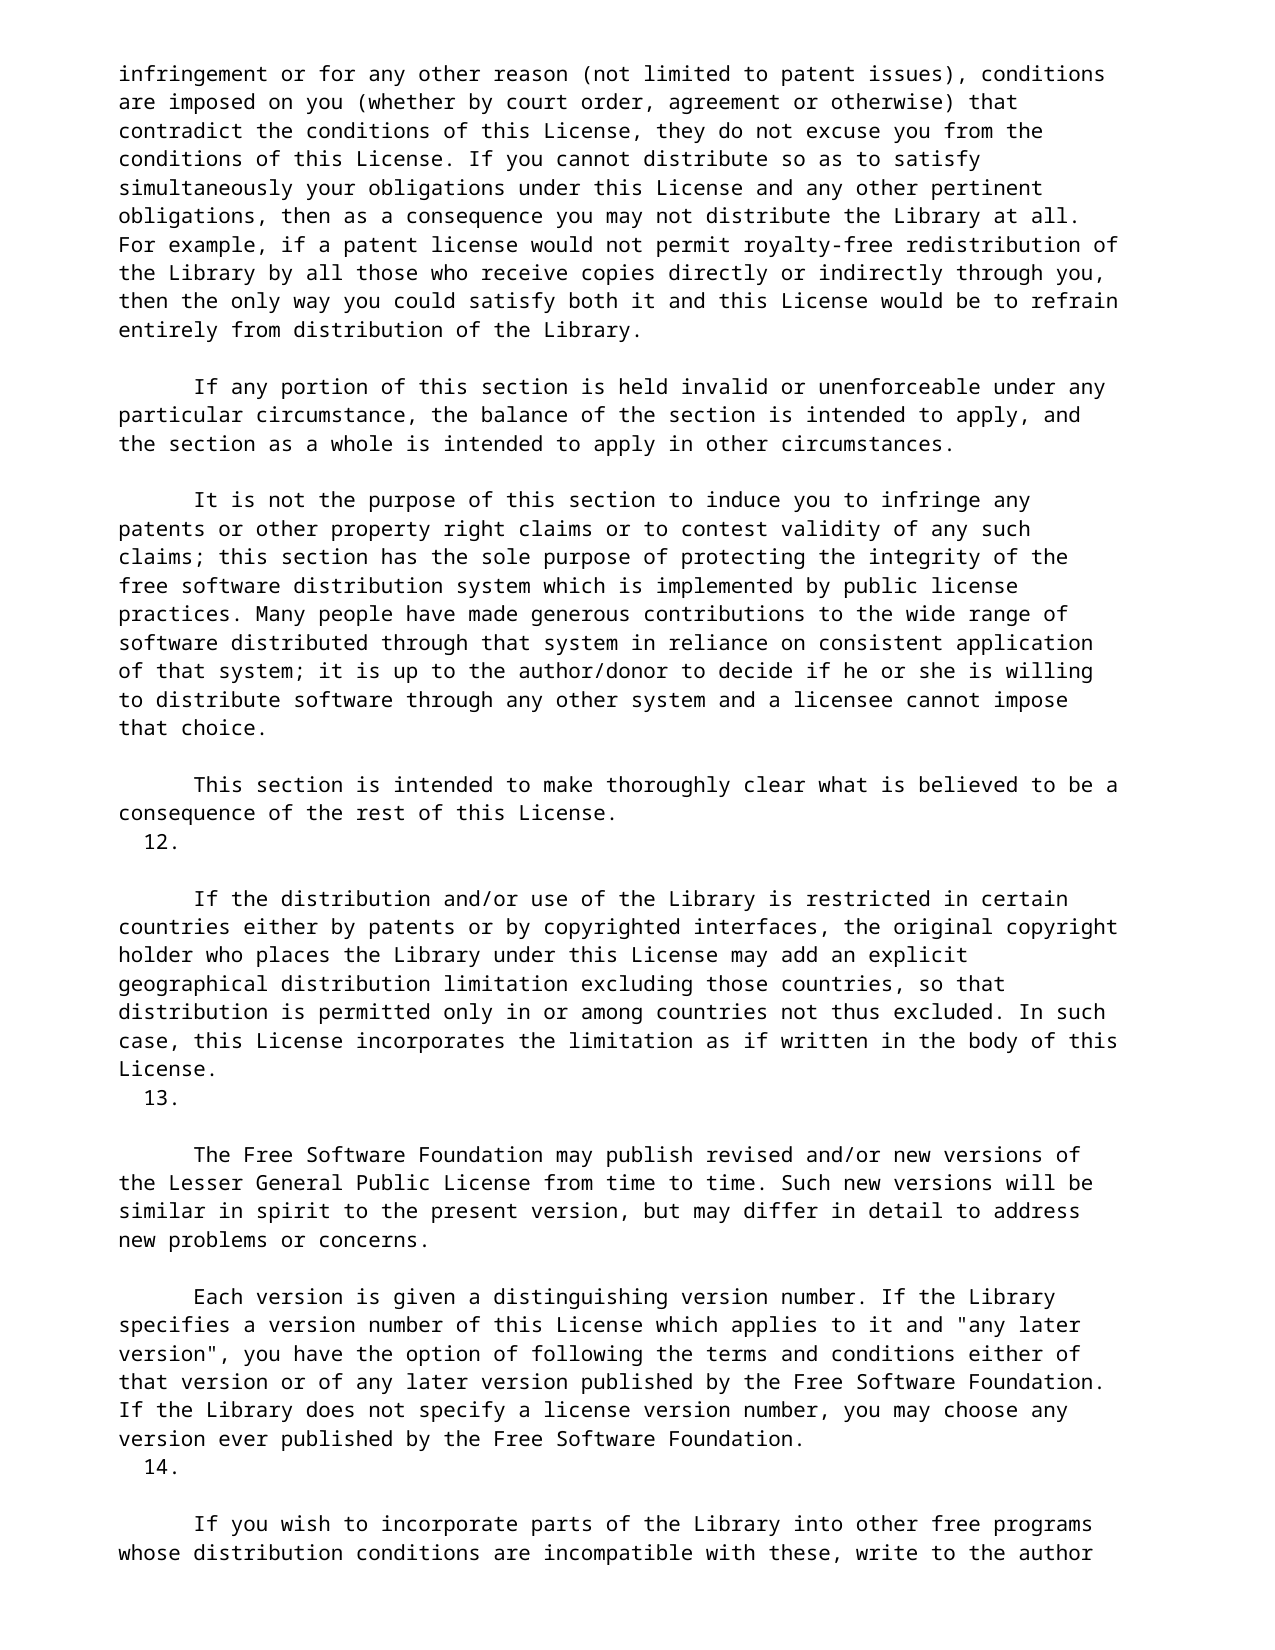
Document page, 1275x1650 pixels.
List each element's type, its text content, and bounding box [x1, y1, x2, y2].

text consequence of the rest of this License. [118, 798, 1216, 827]
text version", you have the option of following the terms and conditions either of [118, 1339, 1216, 1367]
text This section is intended to make thoroughly clear what is believed to be a [118, 770, 1216, 798]
text claims; this section has the sole purpose of protecting the integrity of the [118, 542, 1216, 571]
text It is not the purpose of this section to induce you to infringe any [118, 486, 1216, 514]
text For example, if a patent license would not permit royalty-free redistribution of [118, 230, 1216, 258]
text obligations, then as a consequence you may not distribute the Library at all. [118, 201, 1216, 230]
text that version or of any later version published by the Free Software Foundation. [118, 1367, 1216, 1396]
text case, this License incorporates the limitation as if written in the body of this [118, 1026, 1216, 1054]
text of that system; it is up to the author/donor to decide if he or she is willing [118, 656, 1216, 685]
text practices. Many people have made generous contributions to the wide range of [118, 599, 1216, 628]
text the section as a whole is intended to apply in other circumstances. [118, 429, 1216, 457]
text are imposed on you (whether by court order, agreement or otherwise) that [118, 87, 1216, 116]
text infringement or for any other reason (not limited to patent issues), conditions [118, 59, 1216, 87]
text geographical distribution limitation excluding those countries, so that [118, 969, 1216, 997]
text If any portion of this section is held invalid or unenforceable under any [118, 372, 1216, 400]
text simultaneously your obligations under this License and any other pertinent [118, 173, 1216, 201]
text similar in spirit to the present version, but may differ in detail to address [118, 1197, 1216, 1225]
text 14. [118, 1452, 1216, 1481]
text The Free Software Foundation may publish revised and/or new versions of [118, 1140, 1216, 1168]
text conditions of this License. If you cannot distribute so as to satisfy [118, 144, 1216, 173]
text whose distribution conditions are incompatible with these, write to the author [118, 1538, 1216, 1566]
text patents or other property right claims or to contest validity of any such [118, 514, 1216, 542]
text License. [118, 1054, 1216, 1083]
text Each version is given a distinguishing version number. If the Library [118, 1282, 1216, 1310]
text version ever published by the Free Software Foundation. [118, 1424, 1216, 1452]
text free software distribution system which is implemented by public license [118, 571, 1216, 599]
text holder who places the Library under this License may add an explicit [118, 941, 1216, 969]
text the Lesser General Public License from time to time. Such new versions will be [118, 1168, 1216, 1197]
text specifies a version number of this License which applies to it and "any later [118, 1310, 1216, 1339]
text then the only way you could satisfy both it and this License would be to refrain [118, 287, 1216, 315]
text software distributed through that system in reliance on consistent application [118, 628, 1216, 656]
text distribution is permitted only in or among countries not thus excluded. In such [118, 997, 1216, 1026]
text to distribute software through any other system and a licensee cannot impose [118, 685, 1216, 713]
text If the distribution and/or use of the Library is restricted in certain [118, 884, 1216, 912]
text If the Library does not specify a license version number, you may choose any [118, 1396, 1216, 1424]
text If you wish to incorporate parts of the Library into other free programs [118, 1509, 1216, 1538]
text entirely from distribution of the Library. [118, 315, 1216, 343]
text 13. [118, 1083, 1216, 1111]
text countries either by patents or by copyrighted interfaces, the original copyright [118, 912, 1216, 941]
text contradict the conditions of this License, they do not excuse you from the [118, 116, 1216, 144]
text the Library by all those who receive copies directly or indirectly through you, [118, 258, 1216, 287]
text new problems or concerns. [118, 1225, 1216, 1253]
text 12. [118, 827, 1216, 855]
text particular circumstance, the balance of the section is intended to apply, and [118, 400, 1216, 429]
text that choice. [118, 713, 1216, 742]
